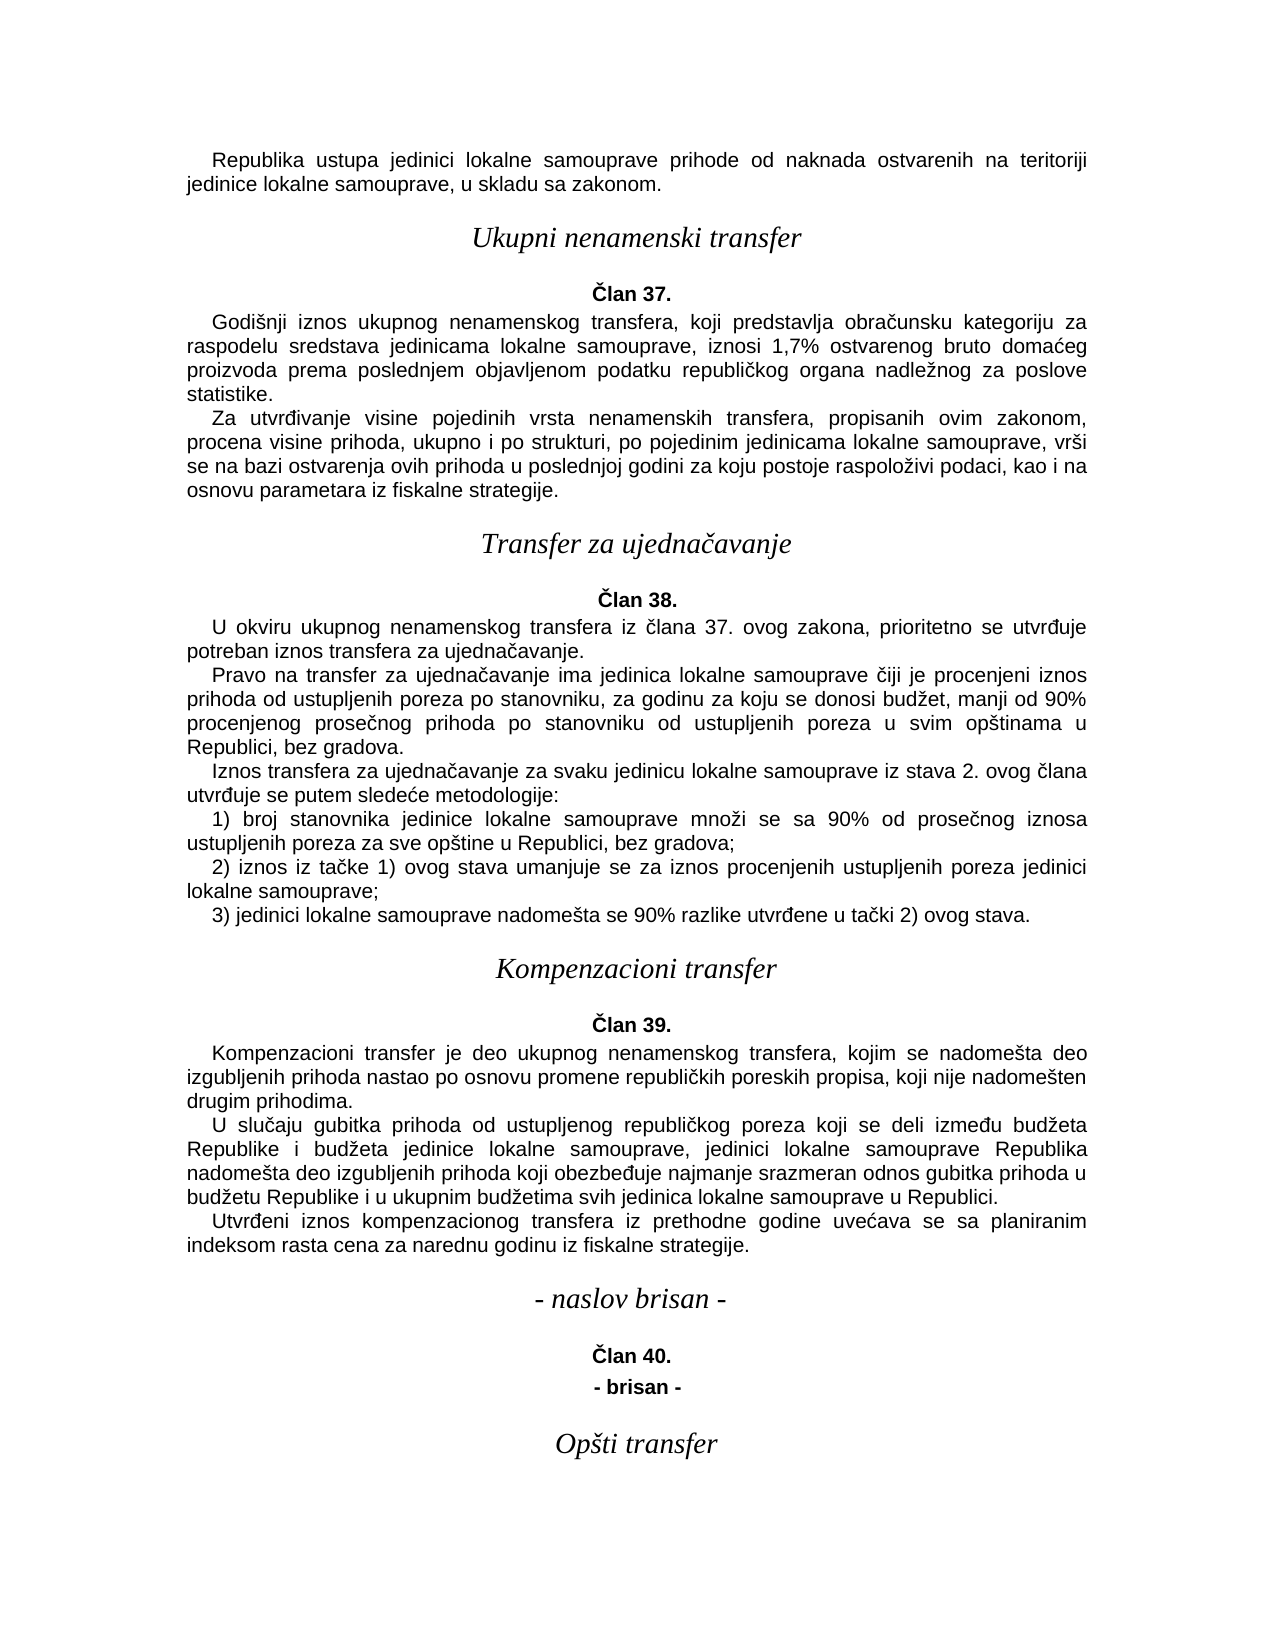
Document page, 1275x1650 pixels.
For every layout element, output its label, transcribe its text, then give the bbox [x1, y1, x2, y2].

text Transfer za ujednačavanje [148, 526, 1127, 560]
text Iznos transfera za ujednačavanje za svaku jedinicu lokalne samouprave iz stava 2. ovog člana utvrđuje se putem sledeće metodologije: [187, 759, 1088, 807]
text - brisan - [148, 1374, 1127, 1398]
text Član 39. ﻿ [148, 1013, 1127, 1038]
text Član 40. ﻿ [148, 1344, 1127, 1368]
text Član 37. ﻿ [148, 282, 1127, 307]
text 3) jedinici lokalne samouprave nadomešta se 90% razlike utvrđene u tački 2) ovog stava. [187, 903, 1088, 927]
text Pravo na transfer za ujednačavanje ima jedinica lokalne samouprave čiji je procenjeni iznos prihoda od ustupljenih poreza po stanovniku, za godinu za koju se donosi budžet, manji od 90% procenjenog prosečnog prihoda po stanovniku od ustupljenih poreza u svim opštinama u Republici, bez gradova. [187, 663, 1088, 759]
text Kompenzacioni transfer je deo ukupnog nenamenskog transfera, kojim se nadomešta deo izgubljenih prihoda nastao po osnovu promene republičkih poreskih propisa, koji nije nadomešten drugim prihodima. [187, 1041, 1088, 1113]
text U slučaju gubitka prihoda od ustupljenog republičkog poreza koji se deli između budžeta Republike i budžeta jedinice lokalne samouprave, jedinici lokalne samouprave Republika nadomešta deo izgubljenih prihoda koji obezbeđuje najmanje srazmeran odnos gubitka prihoda u budžetu Republike i u ukupnim budžetima svih jedinica lokalne samouprave u Republici. [187, 1113, 1088, 1209]
text Godišnji iznos ukupnog nenamenskog transfera, koji predstavlja obračunsku kategoriju za raspodelu sredstava jedinicama lokalne samouprave, iznosi 1,7% ostvarenog bruto domaćeg proizvoda prema poslednjem objavljenom podatku republičkog organa nadležnog za poslove statistike. [187, 310, 1088, 406]
text Republika ustupa jedinici lokalne samouprave prihode od naknada ostvarenih na teritoriji jedinice lokalne samouprave, u skladu sa zakonom. [187, 148, 1088, 196]
text - naslov brisan - ﻿ [148, 1282, 1127, 1316]
text Opšti transfer [148, 1427, 1127, 1460]
text Ukupni nenamenski transfer [148, 221, 1127, 254]
text 2) iznos iz tačke 1) ovog stava umanjuje se za iznos procenjenih ustupljenih poreza jedinici lokalne samouprave; [187, 855, 1088, 903]
text Utvrđeni iznos kompenzacionog transfera iz prethodne godine uvećava se sa planiranim indeksom rasta cena za narednu godinu iz fiskalne strategije. [187, 1209, 1088, 1257]
text Za utvrđivanje visine pojedinih vrsta nenamenskih transfera, propisanih ovim zakonom, procena visine prihoda, ukupno i po strukturi, po pojedinim jedinicama lokalne samouprave, vrši se na bazi ostvarenja ovih prihoda u poslednjoj godini za koju postoje raspoloživi podaci, kao i na osnovu parametara iz fiskalne strategije. [187, 406, 1088, 501]
text U okviru ukupnog nenamenskog transfera iz člana 37. ovog zakona, prioritetno se utvrđuje potreban iznos transfera za ujednačavanje. [187, 615, 1088, 663]
text 1) broj stanovnika jedinice lokalne samouprave množi se sa 90% od prosečnog iznosa ustupljenih poreza za sve opštine u Republici, bez gradova; [187, 807, 1088, 855]
text Član 38. [148, 588, 1127, 612]
text Kompenzacioni transfer [148, 952, 1127, 985]
